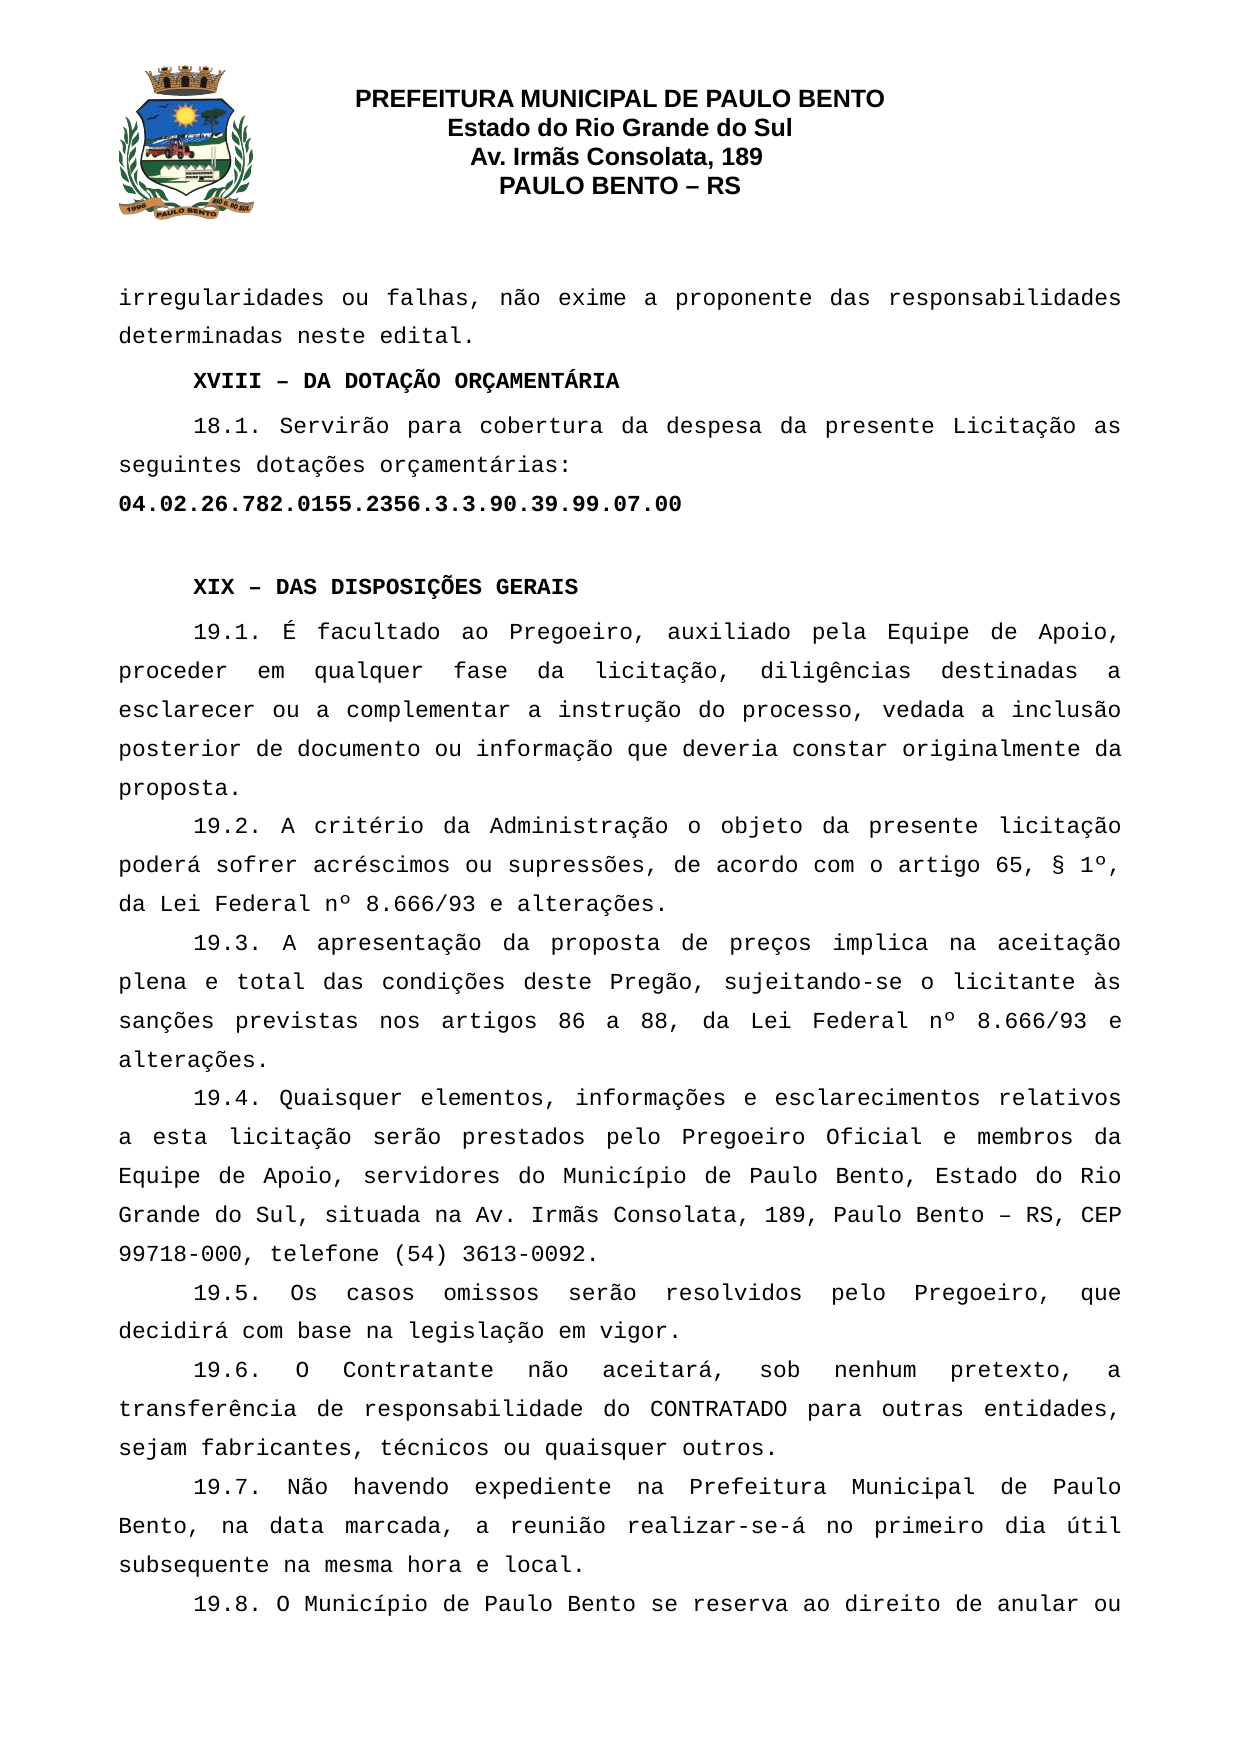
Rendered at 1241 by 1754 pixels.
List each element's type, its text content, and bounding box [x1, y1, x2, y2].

text 19.2. A critério da Administração o objeto da presente licitação poderá sofrer acréscimos ou supressões, de acordo com o artigo 65, § 1º, da Lei Federal nº 8.666/93 e alterações. [118, 815, 1122, 918]
text 19.8. O Município de Paulo Bento se reserva ao direito de anular ou [118, 1592, 1122, 1618]
text 19.5. Os casos omissos serão resolvidos pelo Pregoeiro, que decidirá com base na legislação em vigor. [118, 1281, 1122, 1346]
text XVIII – DA DOTAÇÃO ORÇAMENTÁRIA [118, 369, 1122, 396]
text 18.1. Servirão para cobertura da despesa da presente Licitação as seguintes dotações orçamentárias: [118, 414, 1122, 479]
text 19.4. Quaisquer elementos, informações e esclarecimentos relativos a esta licitação serão prestados pelo Pregoeiro Oficial e membros da Equipe de Apoio, servidores do Município de Paulo Bento, Estado do Rio Grande do Sul, situada na Av. Irmãs Consolata, 189, Paulo Bento – RS, CEP 99718-000, telefone (54) 3613-0092. [118, 1087, 1122, 1268]
text 19.1. É facultado ao Pregoeiro, auxiliado pela Equipe de Apoio, proceder em qualquer fase da licitação, diligências destinadas a esclarecer ou a complementar a instrução do processo, vedada a inclusão posterior de documento ou informação que deveria constar originalmente da proposta. [118, 621, 1122, 802]
text 19.6. O Contratante não aceitará, sob nenhum pretexto, a transferência de responsabilidade do CONTRATADO para outras entidades, sejam fabricantes, técnicos ou quaisquer outros. [118, 1359, 1122, 1462]
text XIX – DAS DISPOSIÇÕES GERAIS [118, 576, 1122, 602]
text 19.3. A apresentação da proposta de preços implica na aceitação plena e total das condições deste Pregão, sujeitando-se o licitante às sanções previstas nos artigos 86 a 88, da Lei Federal nº 8.666/93 e alterações. [118, 931, 1122, 1074]
text 19.7. Não havendo expediente na Prefeitura Municipal de Paulo Bento, na data marcada, a reunião realizar-se-á no primeiro dia útil subsequente na mesma hora e local. [118, 1475, 1122, 1579]
picture [118, 65, 254, 220]
text 04.02.26.782.0155.2356.3.3.90.39.99.07.00 [118, 492, 1122, 557]
text irregularidades ou falhas, não exime a proponente das responsabilidades determinadas neste edital. [118, 286, 1122, 351]
